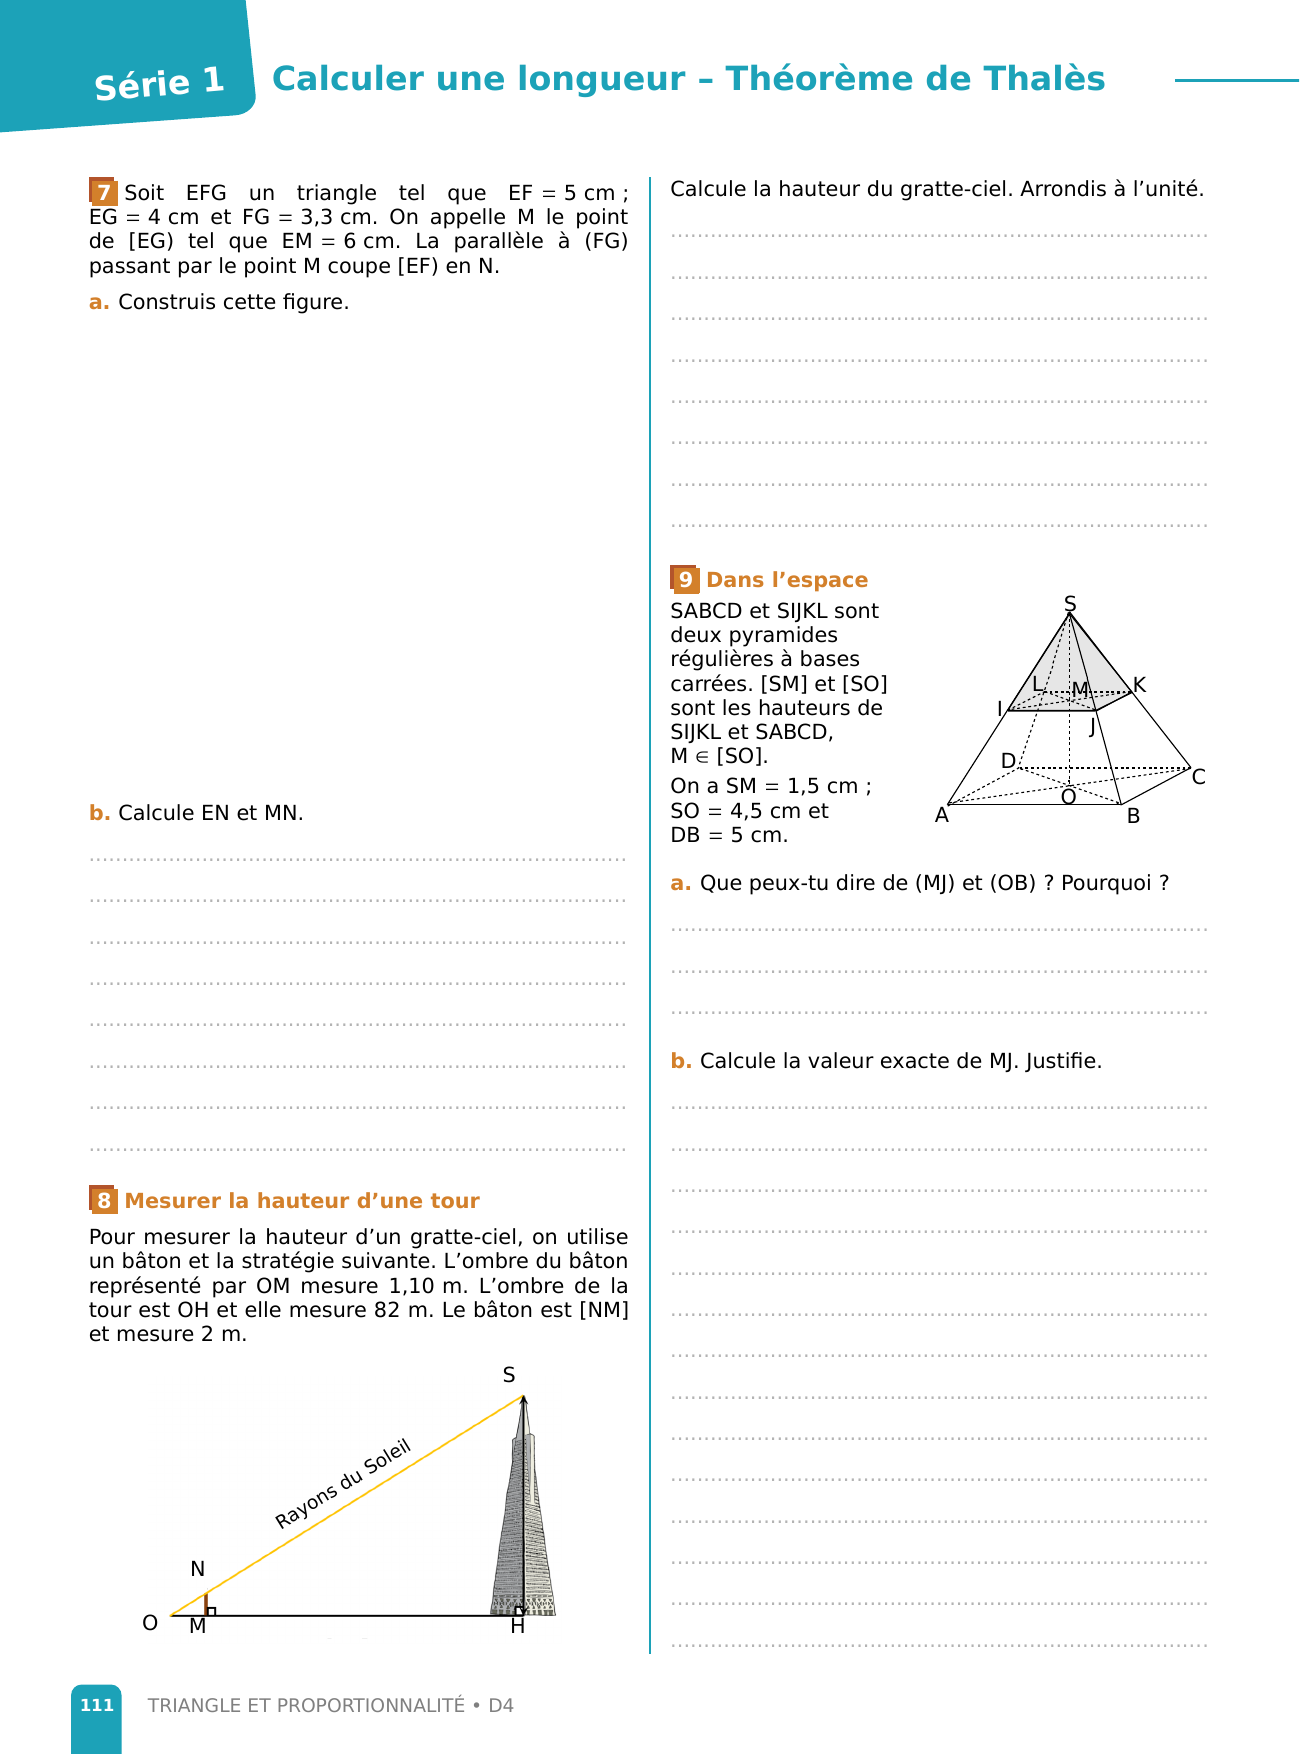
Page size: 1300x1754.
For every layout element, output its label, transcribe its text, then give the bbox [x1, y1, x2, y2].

text SABCD et SIJKL sont deux pyramides régulières à bases carrées. [SM] et [SO] sont les hauteurs de SIJKL et SABCD, M ∈ [SO]. [972, 712, 1110, 769]
text SABCD et SIJKL sont deux pyramides régulières à bases carrées. [SM] et [SO] sont les hauteurs de SIJKL et SABCD, M ∈ [SO]. [1098, 694, 1188, 769]
list Calcule la valeur exacte de MJ. Justifie. [670, 1049, 1211, 1073]
list Que peux-tu dire de (MJ) et (OB) ? Pourquoi ? [670, 871, 1211, 895]
subtitle Mesurer la hauteur d’une tour [114, 1185, 629, 1213]
text SABCD et SIJKL sont deux pyramides régulières à bases carrées. [SM] et [SO] sont les hauteurs de SIJKL et SABCD, M ∈ [SO]. [670, 599, 1073, 769]
picture [148, 1616, 155, 1629]
subtitle Dans l’espace [696, 565, 1211, 593]
list Construis cette figure. [88, 290, 629, 314]
list Calcule EN et MN. [88, 801, 629, 825]
picture [148, 1376, 562, 1644]
text On a SM = 1,5 cm ; SO = 4,5 cm et DB = 5 cm. [670, 774, 1211, 847]
text Calcule la hauteur du gratte-ciel. Arrondis à l’unité. [670, 177, 1211, 201]
text Pour mesurer la hauteur d’un gratte-ciel, on utilise un bâton et la stratégie suivante. L’ombre du bâton représenté par OM mesure 1,10 m. L’ombre de la tour est OH et elle mesure 82 m. Le bâton est [NM] et mesure 2 m. [88, 1225, 629, 1347]
subtitle Soit EFG un triangle tel que EF = 5 cm ; EG = 4 cm et FG = 3,3 cm. On appelle M le point de [EG) tel que EM = 6 cm. La parallèle à (FG) passant par le point M coupe [EF) en N. [88, 177, 629, 278]
text SABCD et SIJKL sont deux pyramides régulières à bases carrées. [SM] et [SO] sont les hauteurs de SIJKL et SABCD, M ∈ [SO]. [1066, 599, 1211, 769]
